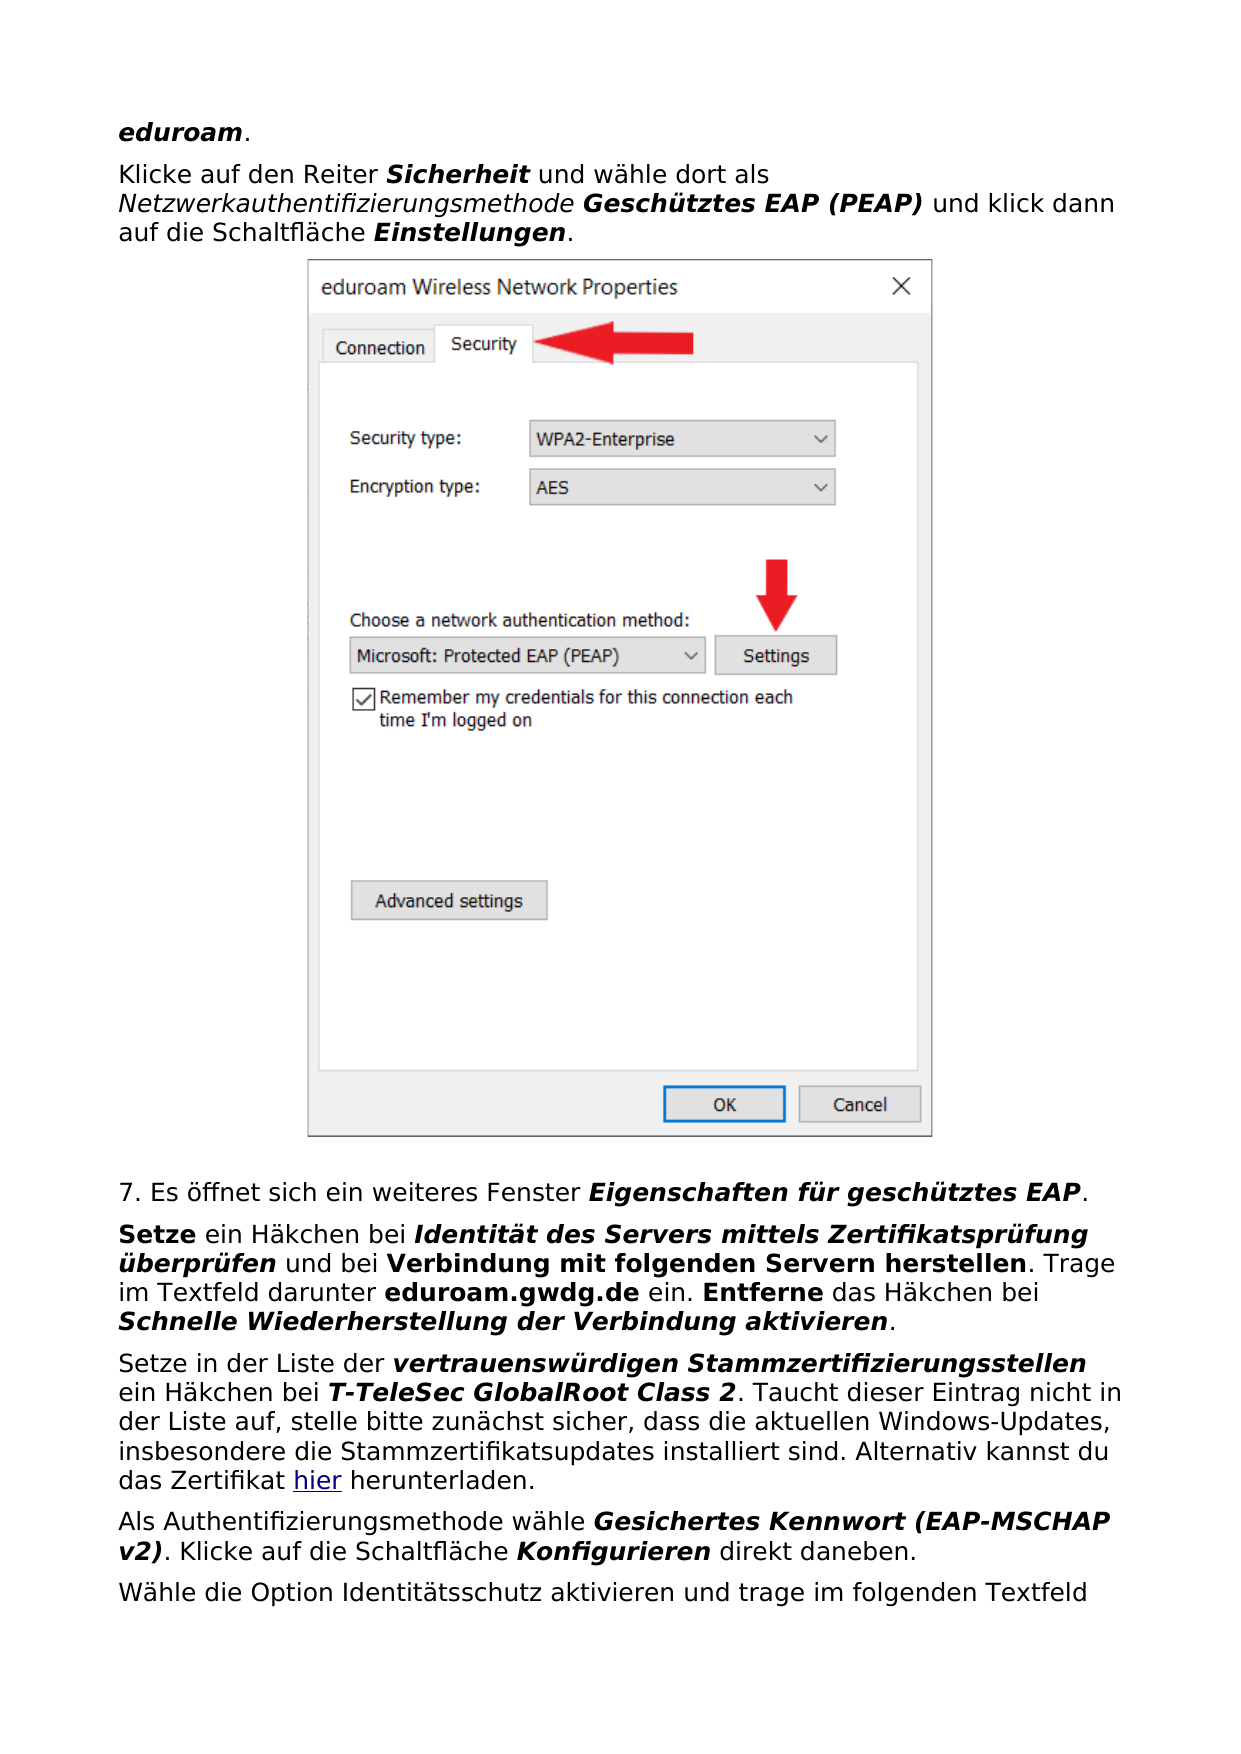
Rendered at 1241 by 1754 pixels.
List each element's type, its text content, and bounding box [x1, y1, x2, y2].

text Klicke auf den Reiter Sicherheit und wähle dort als Netzwerkauthentifizierungsmethode Geschütztes EAP (PEAP) und klick dann auf die Schaltfläche Einstellungen. [118, 160, 1122, 247]
text Setze ein Häkchen bei Identität des Servers mittels Zertifikatsprüfung überprüfen und bei Verbindung mit folgenden Servern herstellen. Trage im Textfeld darunter eduroam.gwdg.de ein. Entferne das Häkchen bei Schnelle Wiederherstellung der Verbindung aktivieren. [118, 1220, 1122, 1337]
picture [307, 259, 933, 1137]
text 7. Es öffnet sich ein weiteres Fenster Eigenschaften für geschütztes EAP. [118, 1178, 1122, 1208]
text Als Authentifizierungsmethode wähle Gesichertes Kennwort (EAP-MSCHAP v2). Klicke auf die Schaltfläche Konfigurieren direkt daneben. [118, 1508, 1122, 1566]
text eduroam. [118, 118, 1122, 147]
text Setze in der Liste der vertrauenswürdigen Stammzertifizierungsstellen ein Häkchen bei T-TeleSec GlobalRoot Class 2. Taucht dieser Eintrag nicht in der Liste auf, stelle bitte zunächst sicher, dass die aktuellen Windows-Updates, insbesondere die Stammzertifikatsupdates installiert sind. Alternativ kannst du das Zertifikat hier herunterladen. [118, 1349, 1122, 1495]
text Wähle die Option Identitätsschutz aktivieren und trage im folgenden Textfeld [118, 1578, 1122, 1608]
